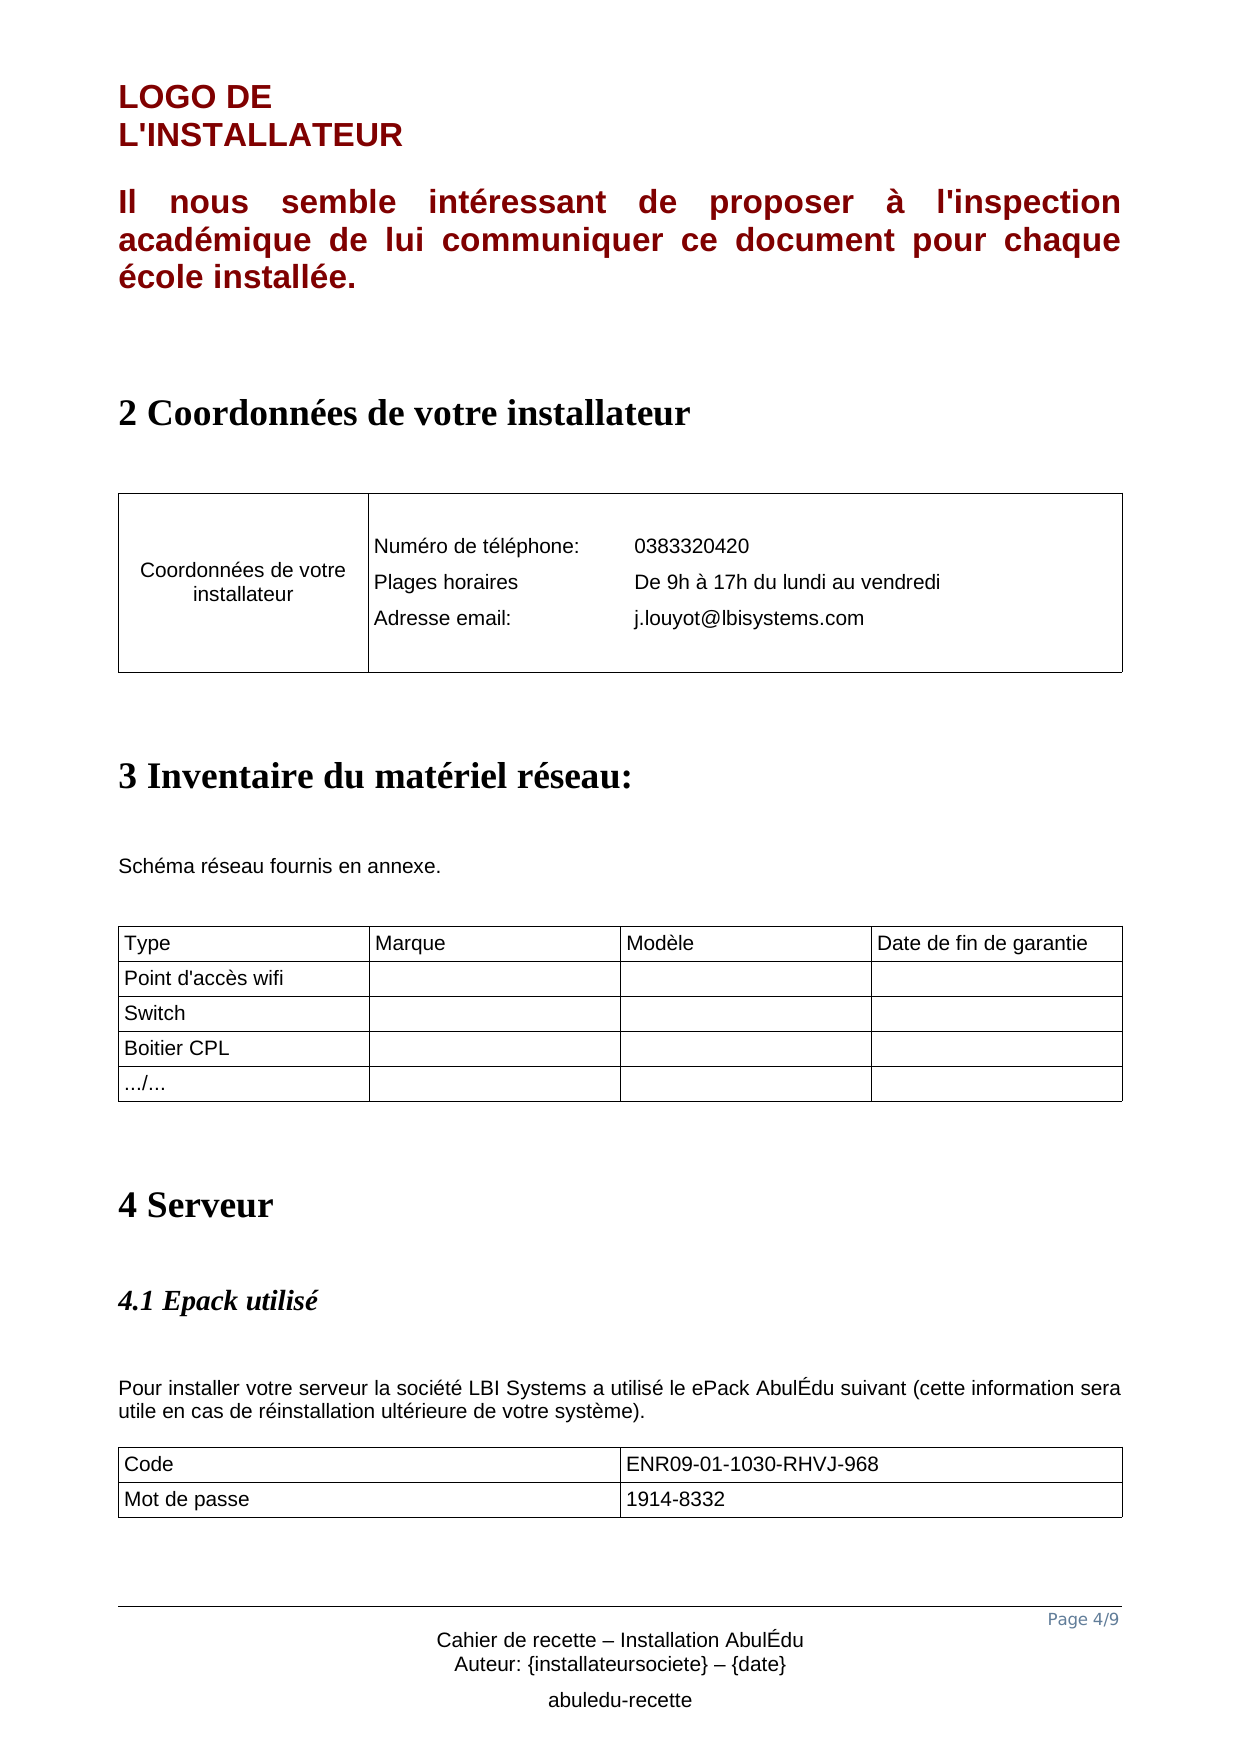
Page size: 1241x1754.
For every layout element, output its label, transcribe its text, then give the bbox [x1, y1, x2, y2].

text Schéma réseau fournis en annexe. [118, 855, 1122, 878]
subtitle Epack utilisé [118, 1284, 1122, 1317]
table_header Date de fin de garantie [872, 927, 1122, 961]
table_cell [872, 962, 1122, 996]
table_cell [872, 997, 1122, 1031]
table_cell .../... [119, 1067, 369, 1101]
table_cell [621, 997, 871, 1031]
subtitle Serveur [118, 1184, 1122, 1225]
subtitle Inventaire du matériel réseau: [118, 754, 1122, 796]
table_cell [872, 1067, 1122, 1101]
table_cell [370, 997, 620, 1031]
table_header Numéro de téléphone: 0383320420 Plages horaires De 9h à 17h du lundi au vendredi Adresse email: j.louyot@lbisystems.com [369, 494, 1122, 672]
table_cell Boitier CPL [119, 1032, 369, 1066]
table_cell 1914-8332 [621, 1483, 1122, 1517]
table_header Coordonnées de votre installateur [119, 494, 368, 672]
table_header ENR09-01-1030-RHVJ-968 [621, 1448, 1122, 1482]
table_cell [621, 1067, 871, 1101]
subtitle Coordonnées de votre installateur [118, 392, 1122, 433]
table_cell Point d'accès wifi [119, 962, 369, 996]
table_cell [872, 1032, 1122, 1066]
table_cell [370, 1032, 620, 1066]
table_cell Mot de passe [119, 1483, 620, 1517]
table_cell [370, 962, 620, 996]
text Il nous semble intéressant de proposer à l'inspection académique de lui communiquer ce document pour chaque école installée. [118, 183, 1122, 295]
table_header Type [119, 927, 369, 961]
table_cell [621, 962, 871, 996]
table_header Code [119, 1448, 620, 1482]
table_cell [621, 1032, 871, 1066]
text Pour installer votre serveur la société LBI Systems a utilisé le ePack AbulÉdu suivant (cette information sera utile en cas de réinstallation ultérieure de votre système). [118, 1376, 1122, 1423]
table_header Marque [370, 927, 620, 961]
table_cell [370, 1067, 620, 1101]
table_header Modèle [621, 927, 871, 961]
table_cell Switch [119, 997, 369, 1031]
